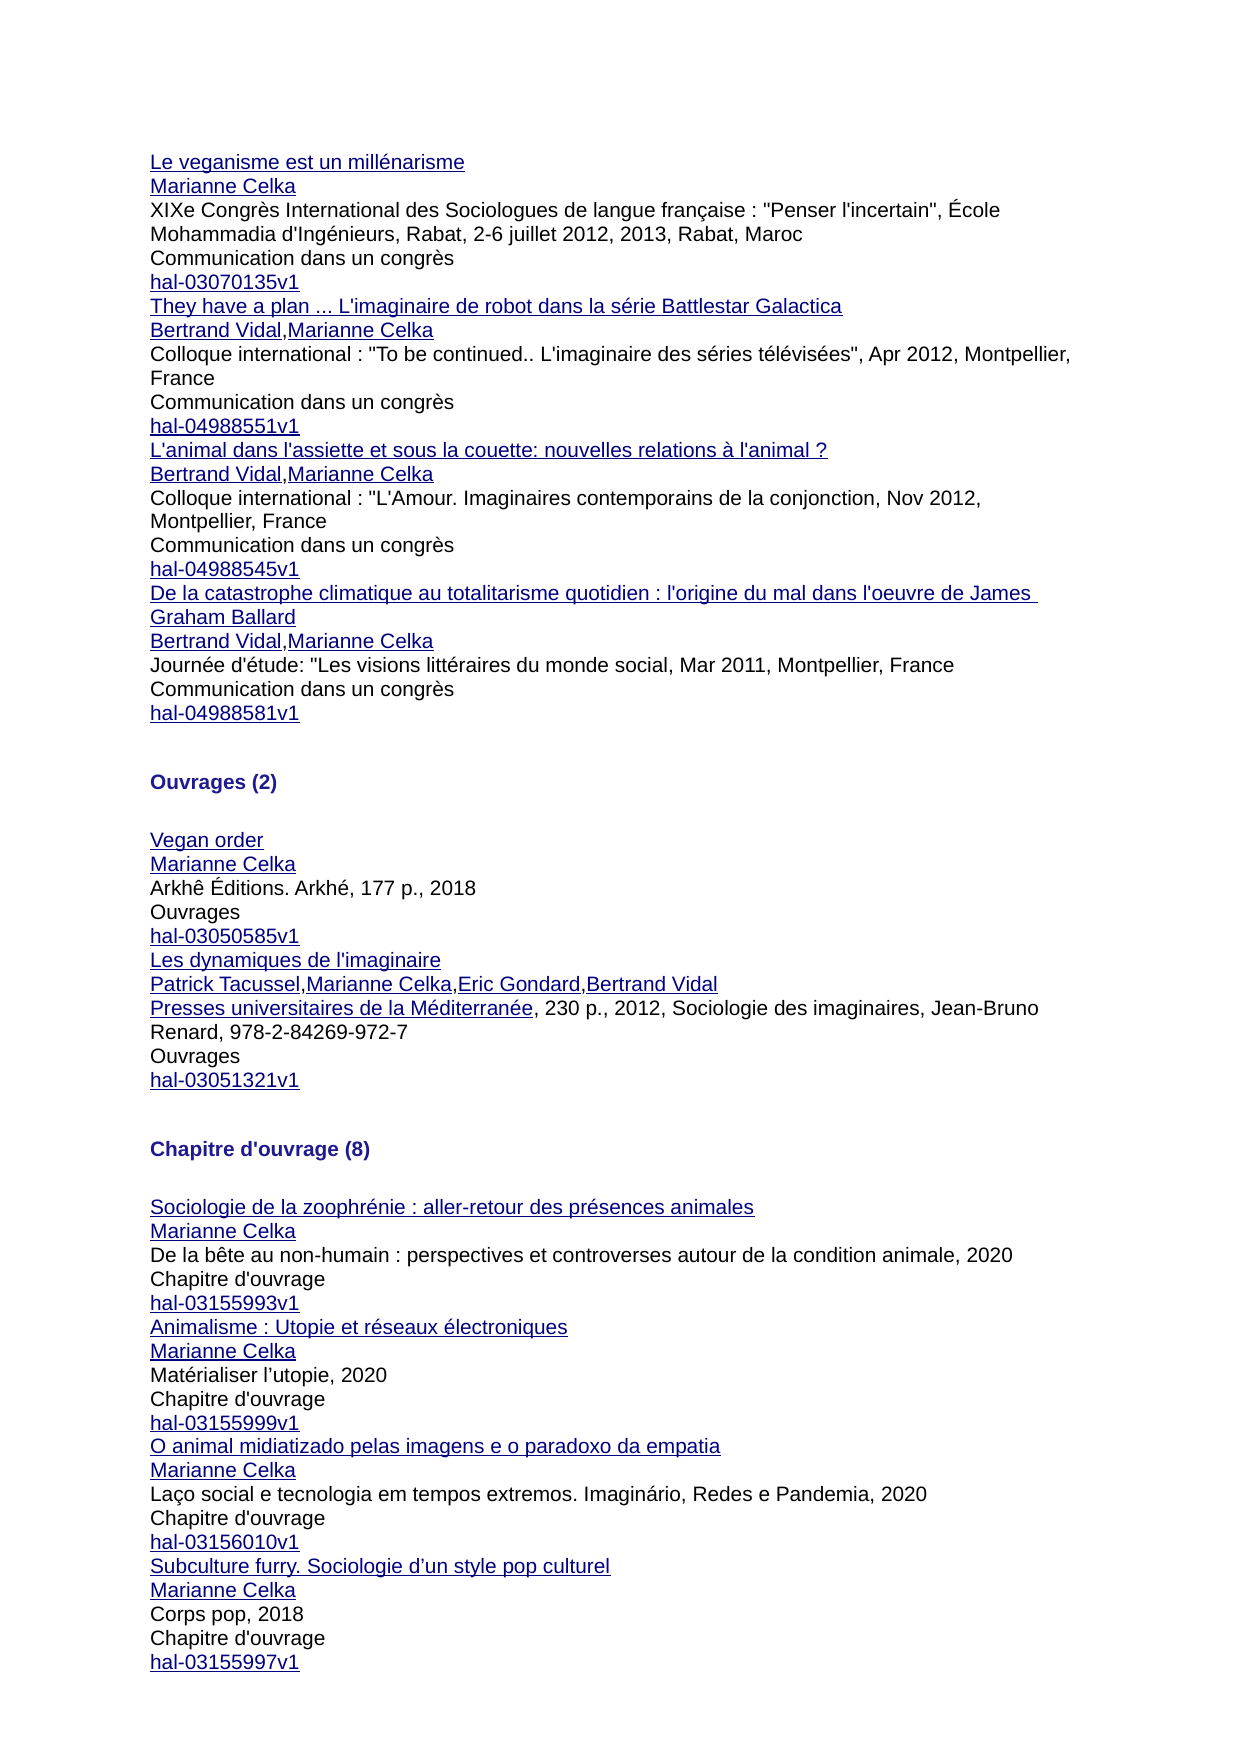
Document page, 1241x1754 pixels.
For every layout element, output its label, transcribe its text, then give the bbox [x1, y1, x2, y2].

subtitle Chapitre d'ouvrage (8) [150, 1136, 1090, 1160]
table_cell Animalisme : Utopie et réseaux électroniques Marianne Celka Matérialiser l’utopie, 2020 Chapitre d'ouvrage hal-03155999v1 [150, 1315, 1090, 1434]
table_cell They have a plan ... L'imaginaire de robot dans la série Battlestar Galactica Bertrand Vidal,Marianne Celka Colloque international : "To be continued.. L'imaginaire des séries télévisées", Apr 2012, Montpellier, France Communication dans un congrès hal-04988551v1 [150, 294, 1090, 437]
table_cell O animal midiatizado pelas imagens e o paradoxo da empatia Marianne Celka Laço social e tecnologia em tempos extremos. Imaginário, Redes e Pandemia, 2020 Chapitre d'ouvrage hal-03156010v1 [150, 1434, 1090, 1554]
table_cell Subculture furry. Sociologie d’un style pop culturel Marianne Celka Corps pop, 2018 Chapitre d'ouvrage hal-03155997v1 [150, 1554, 1090, 1674]
table_cell L'animal dans l'assiette et sous la couette: nouvelles relations à l'animal ? Bertrand Vidal,Marianne Celka Colloque international : "L'Amour. Imaginaires contemporains de la conjonction, Nov 2012, Montpellier, France Communication dans un congrès hal-04988545v1 [150, 438, 1090, 581]
subtitle Ouvrages (2) [150, 770, 1090, 794]
table_cell Le veganisme est un millénarisme Marianne Celka XIXe Congrès International des Sociologues de langue française : "Penser l'incertain", École Mohammadia d'Ingénieurs, Rabat, 2-6 juillet 2012, 2013, Rabat, Maroc Communication dans un congrès hal-03070135v1 [150, 150, 1090, 294]
table_header Sociologie de la zoophrénie : aller-retour des présences animales Marianne Celka De la bête au non-humain : perspectives et controverses autour de la condition animale, 2020 Chapitre d'ouvrage hal-03155993v1 [150, 1195, 1090, 1314]
table_cell De la catastrophe climatique au totalitarisme quotidien : l'origine du mal dans l'oeuvre de James Graham Ballard Bertrand Vidal,Marianne Celka Journée d'étude: "Les visions littéraires du monde social, Mar 2011, Montpellier, France Communication dans un congrès hal-04988581v1 [150, 581, 1090, 725]
table_cell Les dynamiques de l'imaginaire Patrick Tacussel,Marianne Celka,Eric Gondard,Bertrand Vidal Presses universitaires de la Méditerranée, 230 p., 2012, Sociologie des imaginaires, Jean-Bruno Renard, 978-2-84269-972-7 Ouvrages hal-03051321v1 [150, 948, 1090, 1092]
table_header Vegan order Marianne Celka Arkhê Éditions. Arkhé, 177 p., 2018 Ouvrages hal-03050585v1 [150, 828, 1090, 948]
